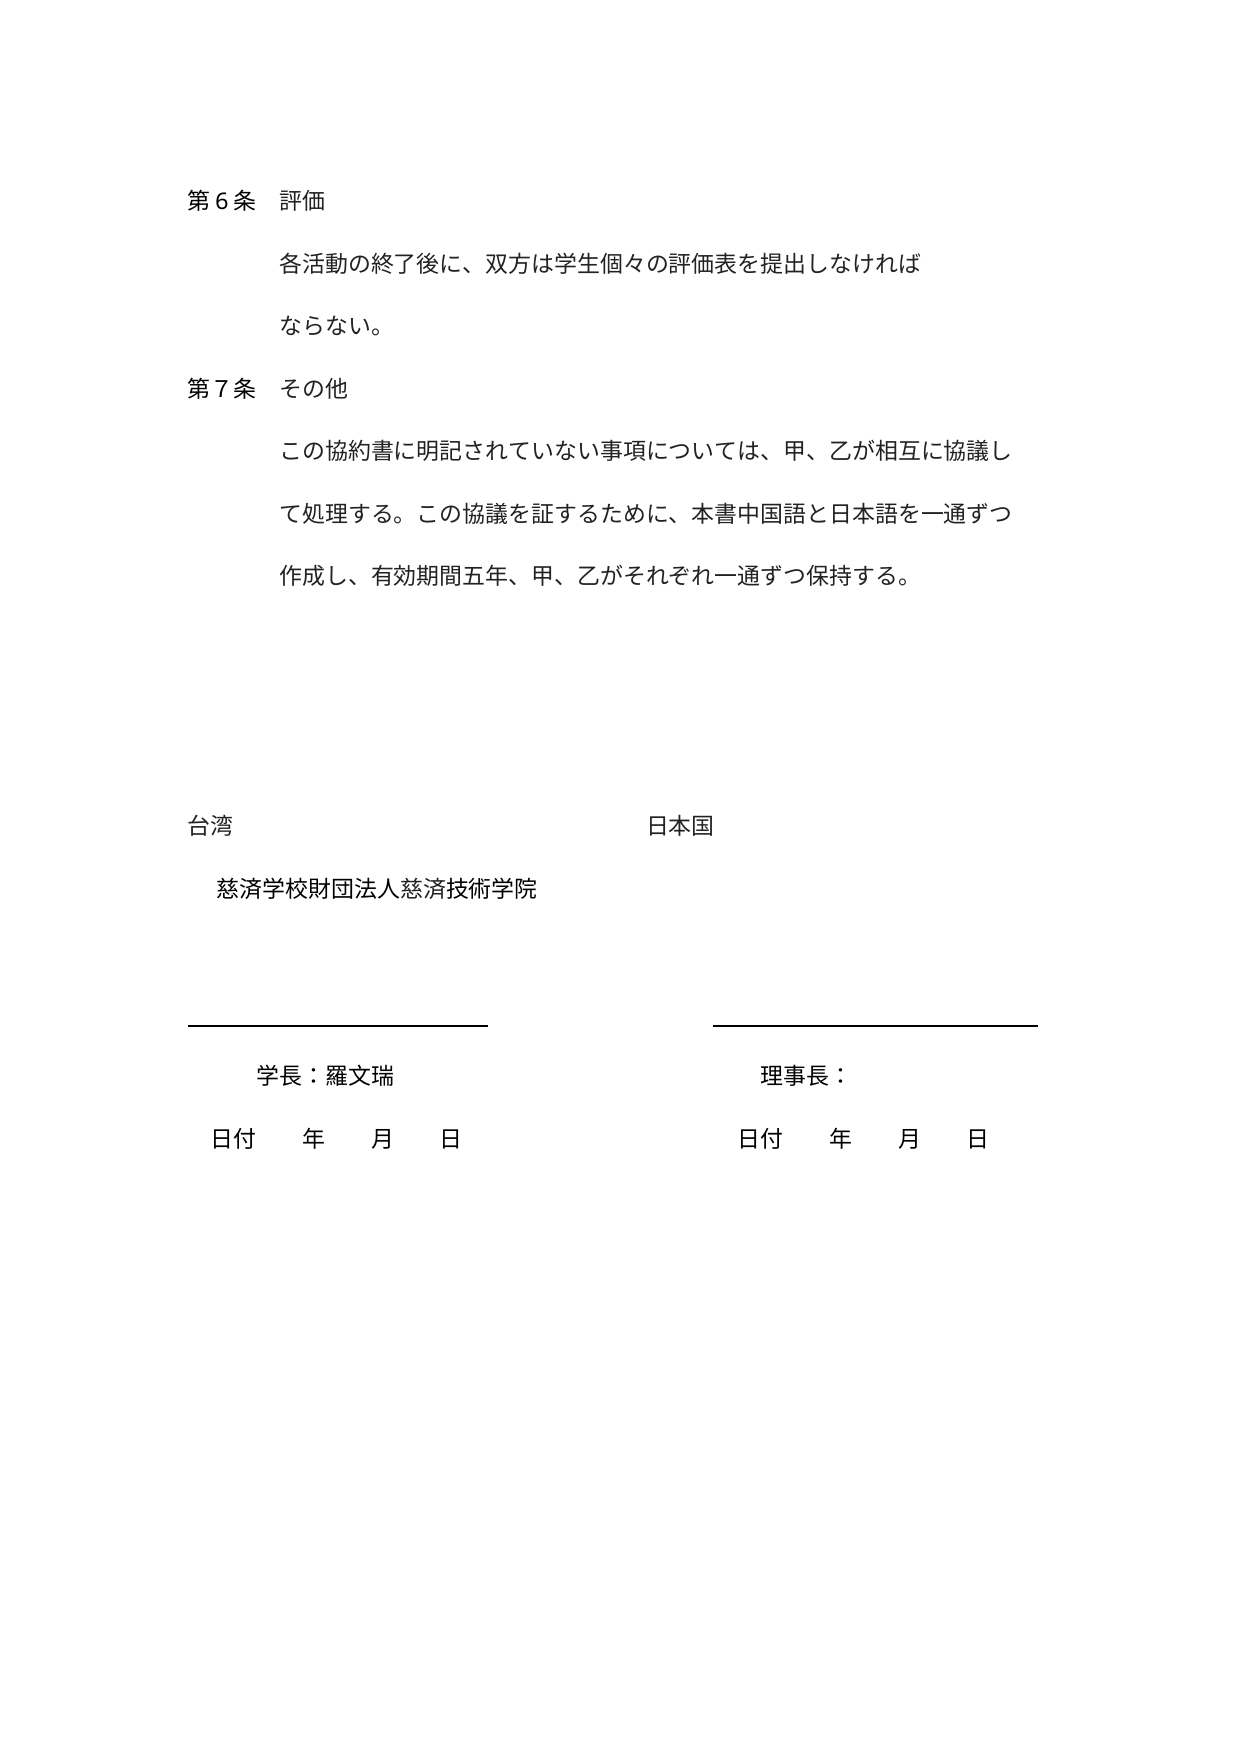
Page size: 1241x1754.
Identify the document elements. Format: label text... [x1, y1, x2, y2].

text 台湾 日本国 [187, 783, 1053, 846]
text ならない。 [187, 283, 1053, 346]
text 第6条 評価 [187, 158, 1053, 221]
text て処理する。この協議を証するために、本書中国語と日本語を一通ずつ [187, 471, 1053, 533]
text 慈済学校財団法人慈済技術学院 [194, 846, 1053, 908]
text 第７条 その他 [187, 346, 1053, 408]
text 日付 年 月 日 日付 年 月 日 [187, 1096, 1053, 1158]
text 各活動の終了後に、双方は学生個々の評価表を提出しなければ [187, 221, 1053, 283]
text 学長：羅文瑞 理事長： [187, 1033, 1053, 1096]
text 作成し、有効期間五年、甲、乙がそれぞれ一通ずつ保持する。 [187, 533, 1053, 596]
text この協約書に明記されていない事項については、甲、乙が相互に協議し [187, 408, 1053, 471]
